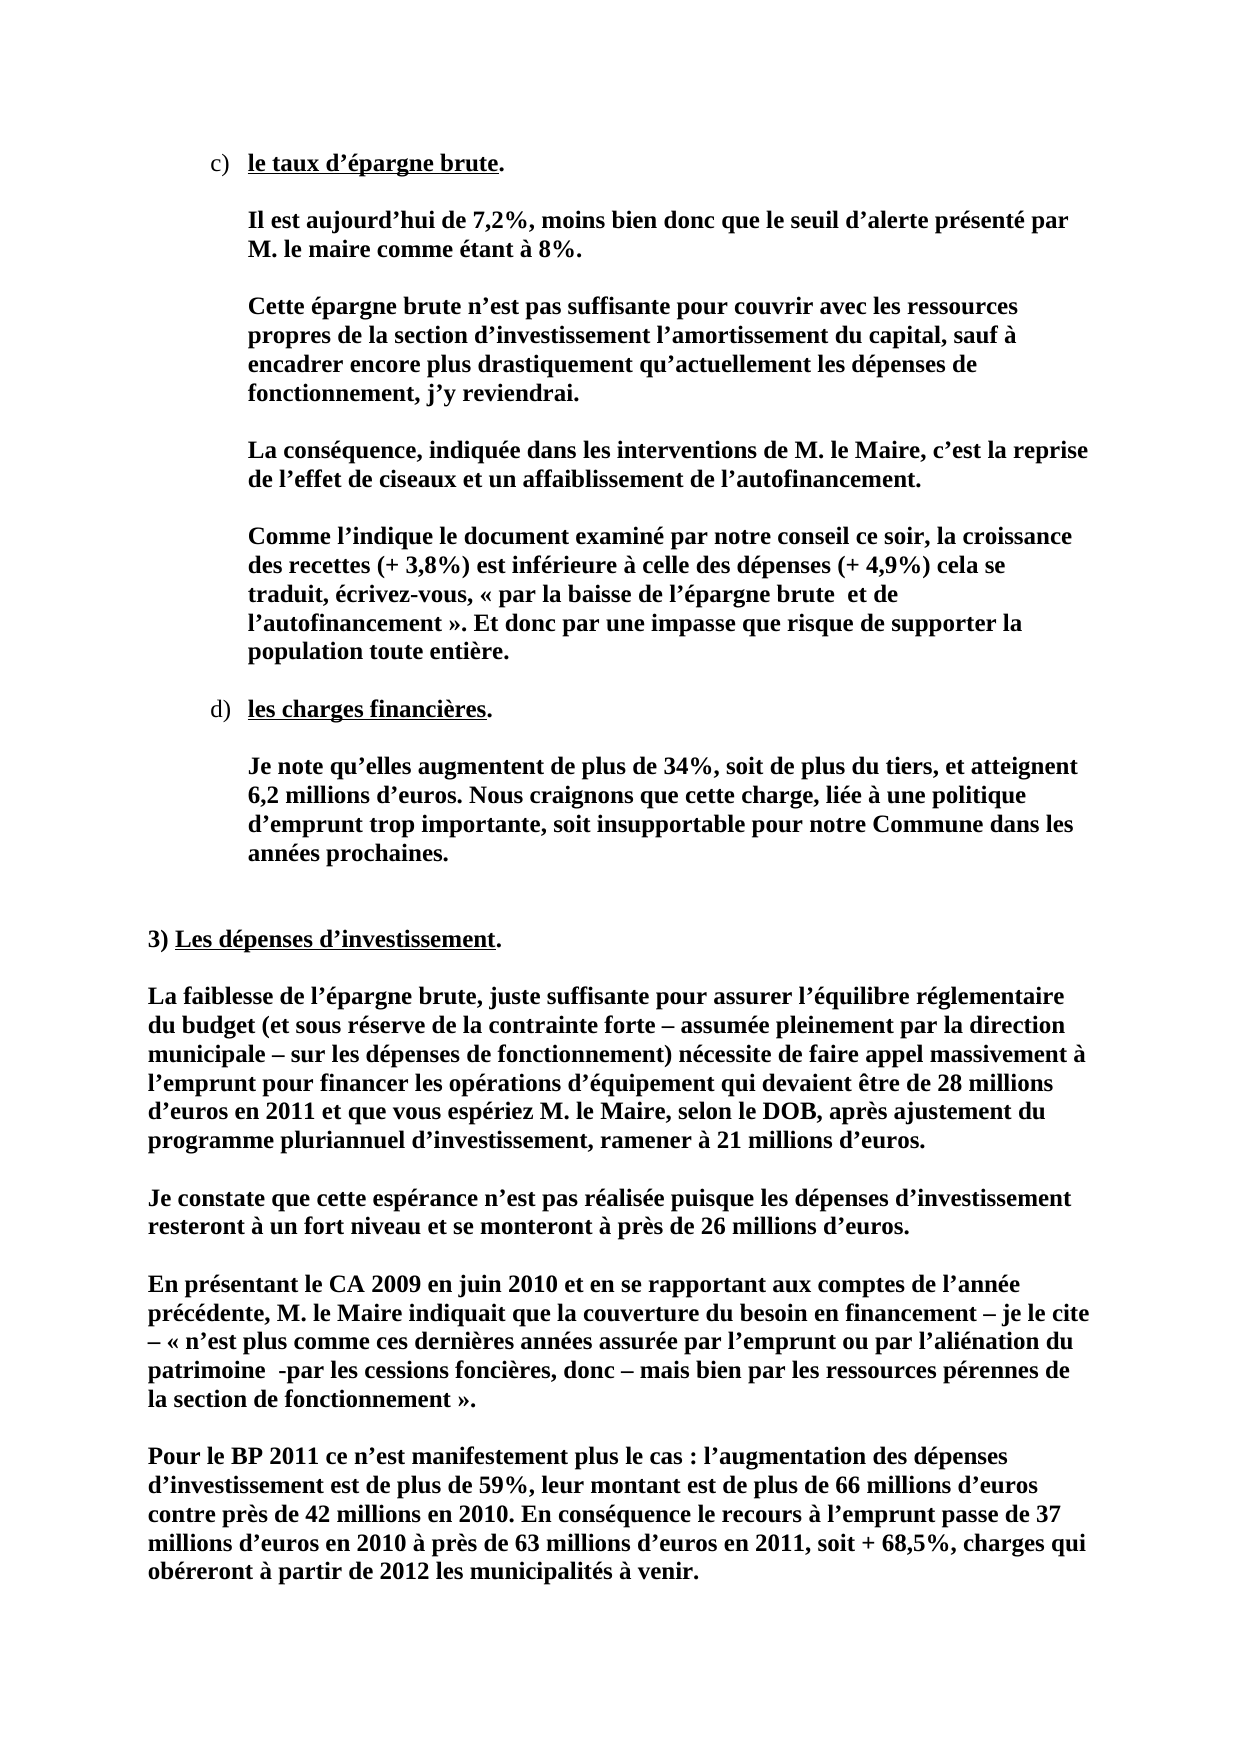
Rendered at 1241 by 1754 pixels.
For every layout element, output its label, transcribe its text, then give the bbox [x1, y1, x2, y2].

text La conséquence, indiquée dans les interventions de M. le Maire, c’est la reprise de l’effet de ciseaux et un affaiblissement de l’autofinancement. [248, 435, 1093, 493]
text En présentant le CA 2009 en juin 2010 et en se rapportant aux comptes de l’année précédente, M. le Maire indiquait que la couverture du besoin en financement – je le cite – « n’est plus comme ces dernières années assurée par l’emprunt ou par l’aliénation du patrimoine -par les cessions foncières, donc – mais bien par les ressources pérennes de la section de fonctionnement ». [148, 1269, 1093, 1413]
text Je note qu’elles augmentent de plus de 34%, soit de plus du tiers, et atteignent 6,2 millions d’euros. Nous craignons que cette charge, liée à une politique d’emprunt trop importante, soit insupportable pour notre Commune dans les années prochaines. [248, 751, 1093, 866]
list le taux d’épargne brute. [210, 148, 1093, 176]
text Comme l’indique le document examiné par notre conseil ce soir, la croissance des recettes (+ 3,8%) est inférieure à celle des dépenses (+ 4,9%) cela se traduit, écrivez-vous, « par la baisse de l’épargne brute et de l’autofinancement ». Et donc par une impasse que risque de supporter la population toute entière. [248, 521, 1093, 665]
text Cette épargne brute n’est pas suffisante pour couvrir avec les ressources propres de la section d’investissement l’amortissement du capital, sauf à encadrer encore plus drastiquement qu’actuellement les dépenses de fonctionnement, j’y reviendrai. [248, 291, 1093, 406]
list les charges financières. [210, 694, 1093, 723]
text La faiblesse de l’épargne brute, juste suffisante pour assurer l’équilibre réglementaire du budget (et sous réserve de la contrainte forte – assumée pleinement par la direction municipale – sur les dépenses de fonctionnement) nécessite de faire appel massivement à l’emprunt pour financer les opérations d’équipement qui devaient être de 28 millions d’euros en 2011 et que vous espériez M. le Maire, selon le DOB, après ajustement du programme pluriannuel d’investissement, ramener à 21 millions d’euros. [148, 981, 1093, 1154]
text Pour le BP 2011 ce n’est manifestement plus le cas : l’augmentation des dépenses d’investissement est de plus de 59%, leur montant est de plus de 66 millions d’euros contre près de 42 millions en 2010. En conséquence le recours à l’emprunt passe de 37 millions d’euros en 2010 à près de 63 millions d’euros en 2011, soit + 68,5%, charges qui obéreront à partir de 2012 les municipalités à venir. [148, 1441, 1093, 1585]
text 3) Les dépenses d’investissement. [148, 924, 1093, 953]
text Je constate que cette espérance n’est pas réalisée puisque les dépenses d’investissement resteront à un fort niveau et se monteront à près de 26 millions d’euros. [148, 1183, 1093, 1240]
text Il est aujourd’hui de 7,2%, moins bien donc que le seuil d’alerte présenté par M. le maire comme étant à 8%. [248, 205, 1093, 263]
